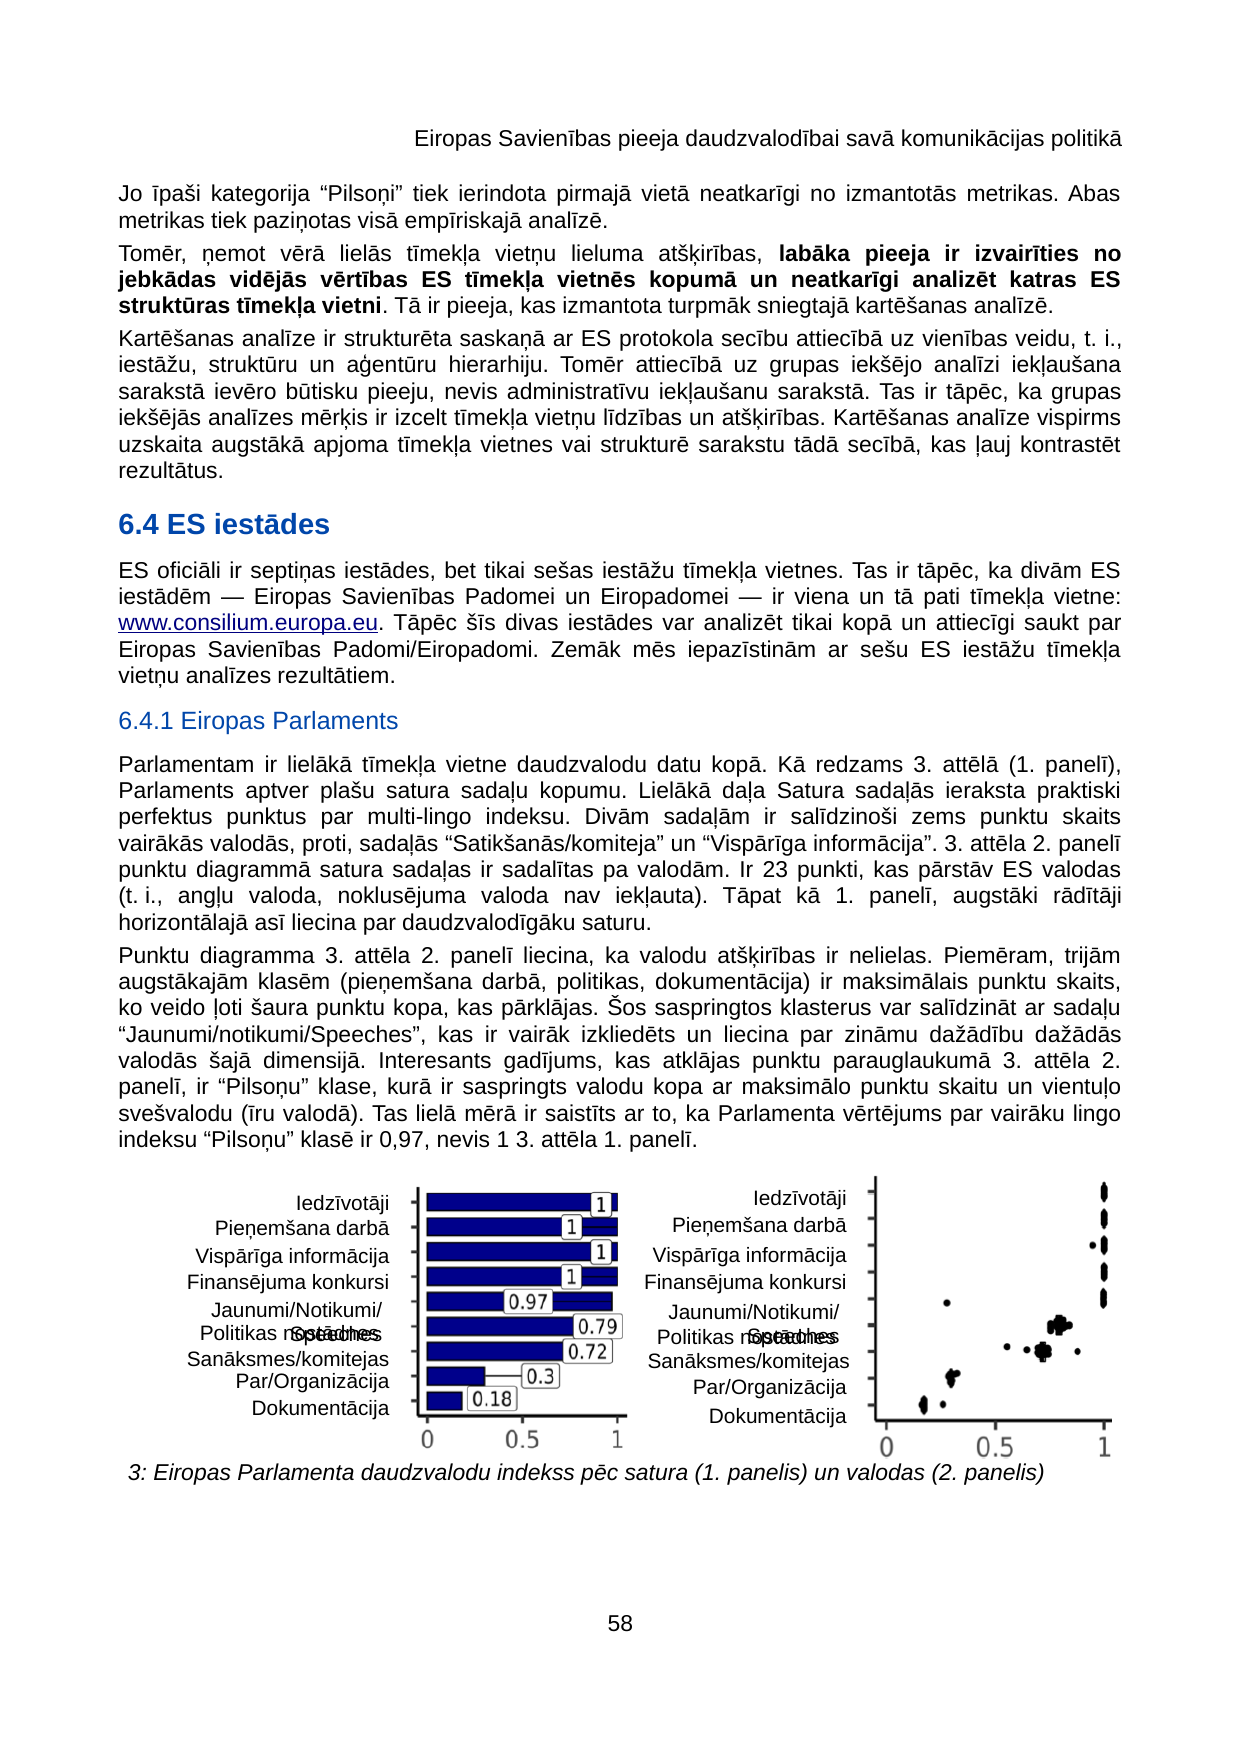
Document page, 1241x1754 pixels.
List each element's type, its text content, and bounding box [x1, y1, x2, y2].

picture [863, 1162, 1112, 1459]
subtitle 6.4.1 Eiropas Parlaments [118, 706, 1122, 735]
text Parlamentam ir lielākā tīmekļa vietne daudzvalodu datu kopā. Kā redzams 3. attēlā (1. panelī), Parlaments aptver plašu satura sadaļu kopumu. Lielākā daļa Satura sadaļās ieraksta praktiski perfektus punktus par multi-lingo indeksu. Divām sadaļām ir salīdzinoši zems punktu skaits vairākās valodās, proti, sadaļās “Satikšanās/komiteja” un “Vispārīga informācija”. 3. attēla 2. panelī punktu diagrammā satura sadaļas ir sadalītas pa valodām. Ir 23 punkti, kas pārstāv ES valodas (t. i., angļu valoda, noklusējuma valoda nav iekļauta). Tāpat kā 1. panelī, augstāki rādītāji horizontālajā asī liecina par daudzvalodīgāku saturu. [118, 751, 1122, 935]
text Tomēr, ņemot vērā lielās tīmekļa vietņu lieluma atšķirības, labāka pieeja ir izvairīties no jebkādas vidējās vērtības ES tīmekļa vietnēs kopumā un neatkarīgi analizēt katras ES struktūras tīmekļa vietni. Tā ir pieeja, kas izmantota turpmāk sniegtajā kartēšanas analīzē. [118, 239, 1122, 319]
text Jo īpaši kategorija “Pilsoņi” tiek ierindota pirmajā vietā neatkarīgi no izmantotās metrikas. Abas metrikas tiek paziņotas visā empīriskajā analīzē. [118, 180, 1122, 233]
text Kartēšanas analīze ir strukturēta saskaņā ar ES protokola secību attiecībā uz vienības veidu, t. i., iestāžu, struktūru un aģentūru hierarhiju. Tomēr attiecībā uz grupas iekšējo analīzi iekļaušana sarakstā ievēro būtisku pieeju, nevis administratīvu iekļaušanu sarakstā. Tas ir tāpēc, ka grupas iekšējās analīzes mērķis ir izcelt tīmekļa vietņu līdzības un atšķirības. Kartēšanas analīze vispirms uzskaita augstākā apjoma tīmekļa vietnes vai strukturē sarakstu tādā secībā, kas ļauj kontrastēt rezultātus. [118, 325, 1122, 483]
text ES oficiāli ir septiņas iestādes, bet tikai sešas iestāžu tīmekļa vietnes. Tas ir tāpēc, ka divām ES iestādēm — Eiropas Savienības Padomei un Eiropadomei — ir viena un tā pati tīmekļa vietne: www.consilium.europa.eu. Tāpēc šīs divas iestādes var analizēt tikai kopā un attiecīgi saukt par Eiropas Savienības Padomi/Eiropadomi. Zemāk mēs iepazīstinām ar sešu ES iestāžu tīmekļa vietņu analīzes rezultātiem. [118, 557, 1122, 688]
picture [407, 1181, 632, 1459]
text Punktu diagramma 3. attēla 2. panelī liecina, ka valodu atšķirības ir nelielas. Piemēram, trijām augstākajām klasēm (pieņemšana darbā, politikas, dokumentācija) ir maksimālais punktu skaits, ko veido ļoti šaura punktu kopa, kas pārklājas. Šos saspringtos klasterus var salīdzināt ar sadaļu “Jaunumi/notikumi/Speeches”, kas ir vairāk izkliedēts un liecina par zināmu dažādību dažādās valodās šajā dimensijā. Interesants gadījums, kas atklājas punktu parauglaukumā 3. attēla 2. panelī, ir “Pilsoņu” klase, kurā ir saspringts valodu kopa ar maksimālo punktu skaitu un vientuļo svešvalodu (īru valodā). Tas lielā mērā ir saistīts ar to, ka Parlamenta vērtējums par vairāku lingo indeksu “Pilsoņu” klasē ir 0,97, nevis 1 3. attēla 1. panelī. [118, 942, 1122, 1152]
subtitle 6.4 ES iestādes [118, 507, 1122, 541]
text 3: Eiropas Parlamenta daudzvalodu indekss pēc satura (1. panelis) un valodas (2. panelis) [121, 1175, 1112, 1485]
